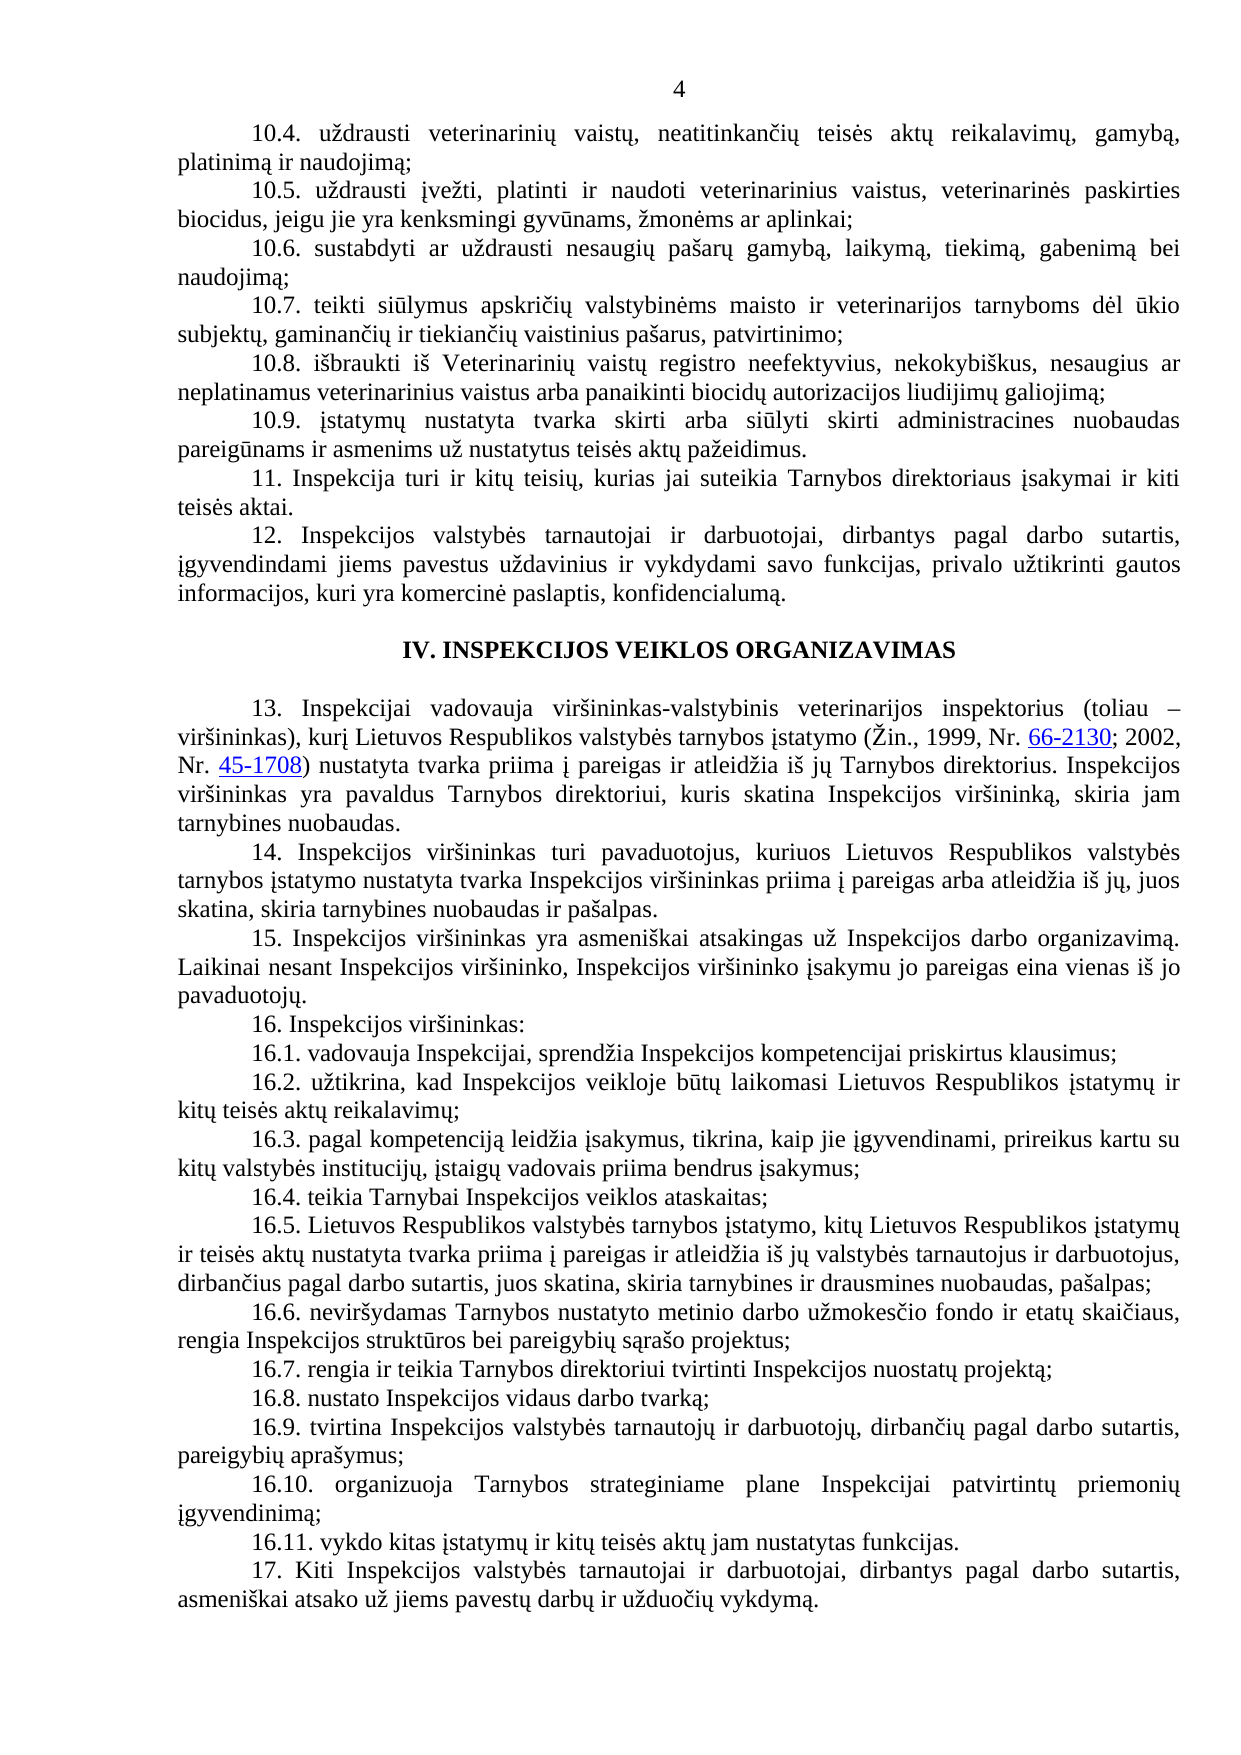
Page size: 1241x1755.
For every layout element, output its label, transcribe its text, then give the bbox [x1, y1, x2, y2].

text 17. Kiti Inspekcijos valstybės tarnautojai ir darbuotojai, dirbantys pagal darbo sutartis, asmeniškai atsako už jiems pavestų darbų ir užduočių vykdymą. [177, 1556, 1181, 1613]
text IV. INSPEKCIJOS VEIKLOS ORGANIZAVIMAS [177, 636, 1181, 664]
text 11. Inspekcija turi ir kitų teisių, kurias jai suteikia Tarnybos direktoriaus įsakymai ir kiti teisės aktai. [177, 463, 1181, 521]
text 10.5. uždrausti įvežti, platinti ir naudoti veterinarinius vaistus, veterinarinės paskirties biocidus, jeigu jie yra kenksmingi gyvūnams, žmonėms ar aplinkai; [177, 176, 1181, 233]
text 16.2. užtikrina, kad Inspekcijos veikloje būtų laikomasi Lietuvos Respublikos įstatymų ir kitų teisės aktų reikalavimų; [177, 1067, 1181, 1124]
text 16.5. Lietuvos Respublikos valstybės tarnybos įstatymo, kitų Lietuvos Respublikos įstatymų ir teisės aktų nustatyta tvarka priima į pareigas ir atleidžia iš jų valstybės tarnautojus ir darbuotojus, dirbančius pagal darbo sutartis, juos skatina, skiria tarnybines ir drausmines nuobaudas, pašalpas; [177, 1211, 1181, 1297]
text 10.8. išbraukti iš Veterinarinių vaistų registro neefektyvius, nekokybiškus, nesaugius ar neplatinamus veterinarinius vaistus arba panaikinti biocidų autorizacijos liudijimų galiojimą; [177, 348, 1181, 406]
text 14. Inspekcijos viršininkas turi pavaduotojus, kuriuos Lietuvos Respublikos valstybės tarnybos įstatymo nustatyta tvarka Inspekcijos viršininkas priima į pareigas arba atleidžia iš jų, juos skatina, skiria tarnybines nuobaudas ir pašalpas. [177, 837, 1181, 923]
text 10.9. įstatymų nustatyta tvarka skirti arba siūlyti skirti administracines nuobaudas pareigūnams ir asmenims už nustatytus teisės aktų pažeidimus. [177, 406, 1181, 463]
text 16.1. vadovauja Inspekcijai, sprendžia Inspekcijos kompetencijai priskirtus klausimus; [177, 1038, 1181, 1067]
text 16.4. teikia Tarnybai Inspekcijos veiklos ataskaitas; [177, 1182, 1181, 1211]
text 16.3. pagal kompetenciją leidžia įsakymus, tikrina, kaip jie įgyvendinami, prireikus kartu su kitų valstybės institucijų, įstaigų vadovais priima bendrus įsakymus; [177, 1124, 1181, 1182]
text 16.10. organizuoja Tarnybos strateginiame plane Inspekcijai patvirtintų priemonių įgyvendinimą; [177, 1469, 1181, 1527]
text 16. Inspekcijos viršininkas: [177, 1009, 1181, 1038]
text 16.6. neviršydamas Tarnybos nustatyto metinio darbo užmokesčio fondo ir etatų skaičiaus, rengia Inspekcijos struktūros bei pareigybių sąrašo projektus; [177, 1297, 1181, 1354]
text 12. Inspekcijos valstybės tarnautojai ir darbuotojai, dirbantys pagal darbo sutartis, įgyvendindami jiems pavestus uždavinius ir vykdydami savo funkcijas, privalo užtikrinti gautos informacijos, kuri yra komercinė paslaptis, konfidencialumą. [177, 521, 1181, 607]
text 13. Inspekcijai vadovauja viršininkas-valstybinis veterinarijos inspektorius (toliau – viršininkas), kurį Lietuvos Respublikos valstybės tarnybos įstatymo (Žin., 1999, Nr. 66-2130; 2002, Nr. 45-1708) nustatyta tvarka priima į pareigas ir atleidžia iš jų Tarnybos direktorius. Inspekcijos viršininkas yra pavaldus Tarnybos direktoriui, kuris skatina Inspekcijos viršininką, skiria jam tarnybines nuobaudas. [177, 693, 1181, 837]
text 16.9. tvirtina Inspekcijos valstybės tarnautojų ir darbuotojų, dirbančių pagal darbo sutartis, pareigybių aprašymus; [177, 1412, 1181, 1469]
text 16.11. vykdo kitas įstatymų ir kitų teisės aktų jam nustatytas funkcijas. [177, 1527, 1181, 1556]
text 10.7. teikti siūlymus apskričių valstybinėms maisto ir veterinarijos tarnyboms dėl ūkio subjektų, gaminančių ir tiekiančių vaistinius pašarus, patvirtinimo; [177, 291, 1181, 348]
text 10.4. uždrausti veterinarinių vaistų, neatitinkančių teisės aktų reikalavimų, gamybą, platinimą ir naudojimą; [177, 118, 1181, 176]
text 15. Inspekcijos viršininkas yra asmeniškai atsakingas už Inspekcijos darbo organizavimą. Laikinai nesant Inspekcijos viršininko, Inspekcijos viršininko įsakymu jo pareigas eina vienas iš jo pavaduotojų. [177, 923, 1181, 1009]
text 16.7. rengia ir teikia Tarnybos direktoriui tvirtinti Inspekcijos nuostatų projektą; [177, 1354, 1181, 1383]
text 10.6. sustabdyti ar uždrausti nesaugių pašarų gamybą, laikymą, tiekimą, gabenimą bei naudojimą; [177, 233, 1181, 291]
text 16.8. nustato Inspekcijos vidaus darbo tvarką; [177, 1383, 1181, 1412]
